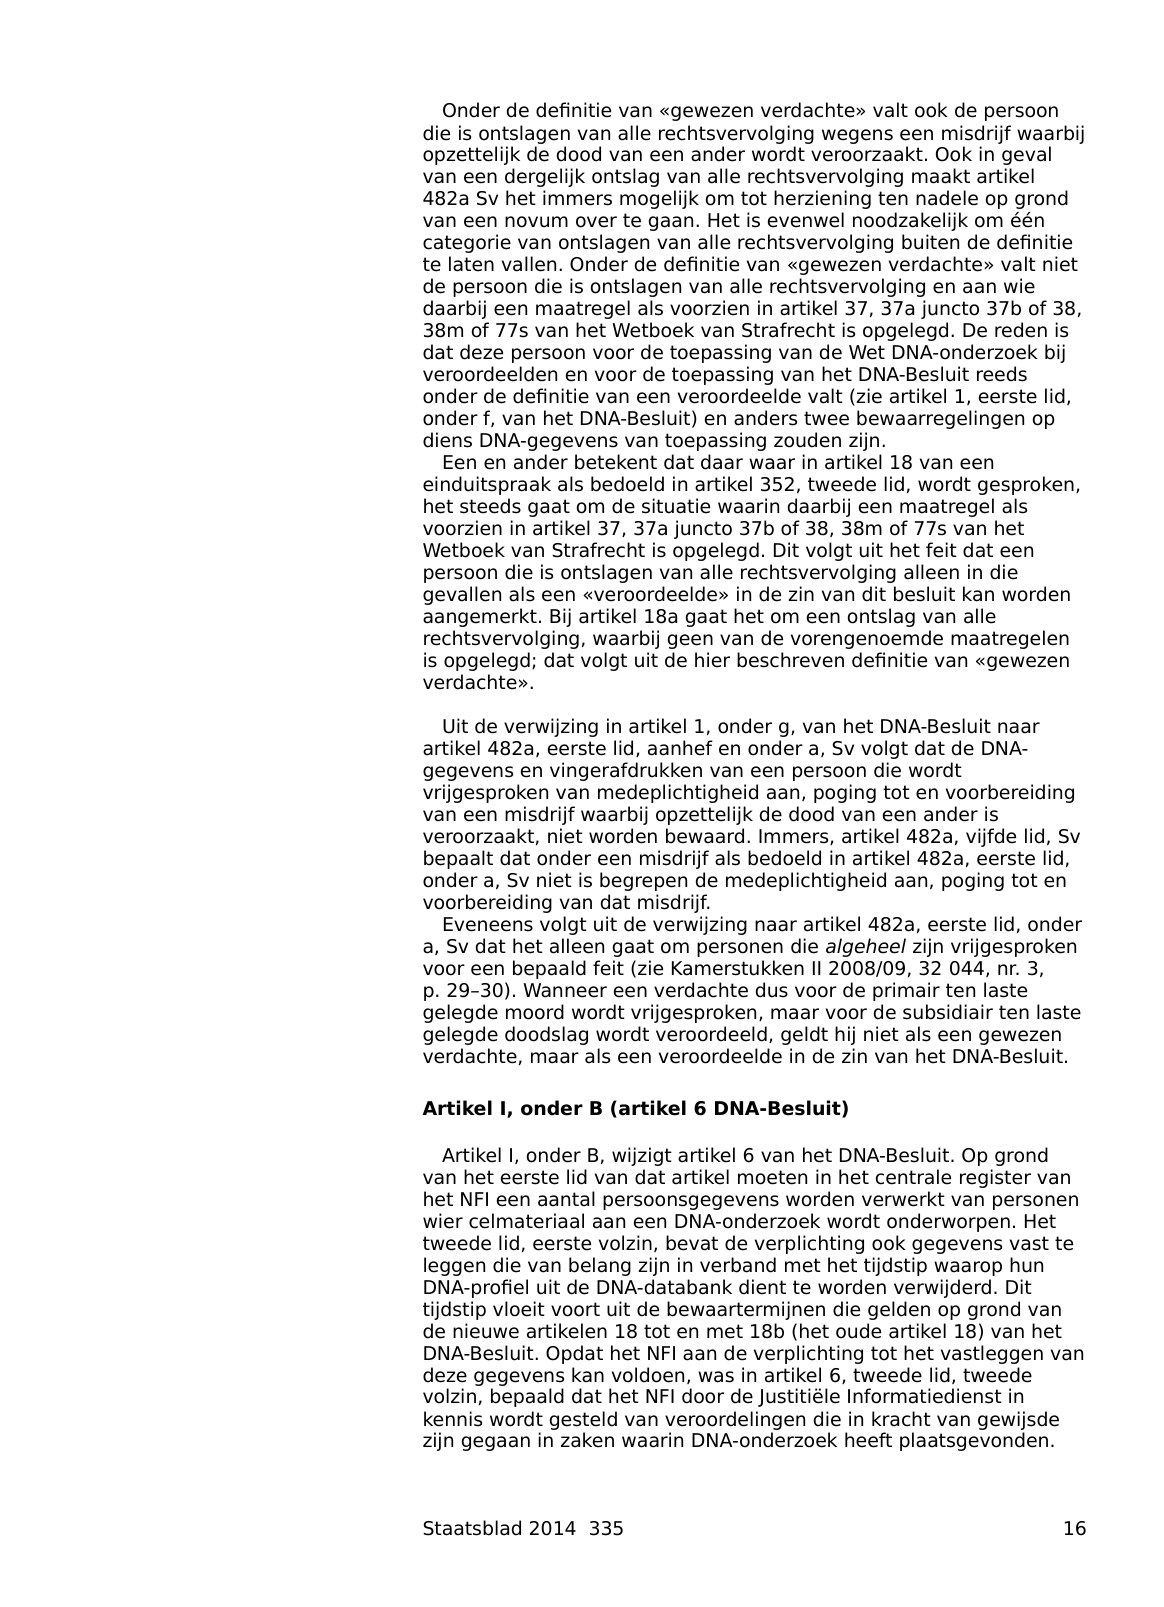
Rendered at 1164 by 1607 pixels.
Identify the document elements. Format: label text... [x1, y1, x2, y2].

subtitle Artikel I, onder B (artikel 6 DNA-Besluit) [422, 1098, 1087, 1120]
text Eveneens volgt uit de verwijzing naar artikel 482a, eerste lid, onder a, Sv dat het alleen gaat om personen die algeheel zijn vrijgesproken voor een bepaald feit (zie Kamerstukken II 2008/09, 32 044, nr. 3, p. 29–30). Wanneer een verdachte dus voor de primair ten laste gelegde moord wordt vrijgesproken, maar voor de subsidiair ten laste gelegde doodslag wordt veroordeeld, geldt hij niet als een gewezen verdachte, maar als een veroordeelde in de zin van het DNA-Besluit. [422, 914, 1087, 1068]
text Artikel I, onder B, wijzigt artikel 6 van het DNA-Besluit. Op grond van het eerste lid van dat artikel moeten in het centrale register van het NFI een aantal persoonsgegevens worden verwerkt van personen wier celmateriaal aan een DNA-onderzoek wordt onderworpen. Het tweede lid, eerste volzin, bevat de verplichting ook gegevens vast te leggen die van belang zijn in verband met het tijdstip waarop hun DNA-profiel uit de DNA-databank dient te worden verwijderd. Dit tijdstip vloeit voort uit de bewaartermijnen die gelden op grond van de nieuwe artikelen 18 tot en met 18b (het oude artikel 18) van het DNA-Besluit. Opdat het NFI aan de verplichting tot het vastleggen van deze gegevens kan voldoen, was in artikel 6, tweede lid, tweede volzin, bepaald dat het NFI door de Justitiële Informatiedienst in kennis wordt gesteld van veroordelingen die in kracht van gewijsde zijn gegaan in zaken waarin DNA-onderzoek heeft plaatsgevonden. [422, 1145, 1087, 1452]
text Uit de verwijzing in artikel 1, onder g, van het DNA-Besluit naar artikel 482a, eerste lid, aanhef en onder a, Sv volgt dat de DNA-gegevens en vingerafdrukken van een persoon die wordt vrijgesproken van medeplichtigheid aan, poging tot en voorbereiding van een misdrijf waarbij opzettelijk de dood van een ander is veroorzaakt, niet worden bewaard. Immers, artikel 482a, vijfde lid, Sv bepaalt dat onder een misdrijf als bedoeld in artikel 482a, eerste lid, onder a, Sv niet is begrepen de medeplichtigheid aan, poging tot en voorbereiding van dat misdrijf. [422, 716, 1087, 914]
text Onder de definitie van «gewezen verdachte» valt ook de persoon die is ontslagen van alle rechtsvervolging wegens een misdrijf waarbij opzettelijk de dood van een ander wordt veroorzaakt. Ook in geval van een dergelijk ontslag van alle rechtsvervolging maakt artikel 482a Sv het immers mogelijk om tot herziening ten nadele op grond van een novum over te gaan. Het is evenwel noodzakelijk om één categorie van ontslagen van alle rechtsvervolging buiten de definitie te laten vallen. Onder de definitie van «gewezen verdachte» valt niet de persoon die is ontslagen van alle rechtsvervolging en aan wie daarbij een maatregel als voorzien in artikel 37, 37a juncto 37b of 38, 38m of 77s van het Wetboek van Strafrecht is opgelegd. De reden is dat deze persoon voor de toepassing van de Wet DNA-onderzoek bij veroordeelden en voor de toepassing van het DNA-Besluit reeds onder de definitie van een veroordeelde valt (zie artikel 1, eerste lid, onder f, van het DNA-Besluit) en anders twee bewaarregelingen op diens DNA-gegevens van toepassing zouden zijn. [422, 100, 1087, 452]
text Een en ander betekent dat daar waar in artikel 18 van een einduitspraak als bedoeld in artikel 352, tweede lid, wordt gesproken, het steeds gaat om de situatie waarin daarbij een maatregel als voorzien in artikel 37, 37a juncto 37b of 38, 38m of 77s van het Wetboek van Strafrecht is opgelegd. Dit volgt uit het feit dat een persoon die is ontslagen van alle rechtsvervolging alleen in die gevallen als een «veroordeelde» in de zin van dit besluit kan worden aangemerkt. Bij artikel 18a gaat het om een ontslag van alle rechtsvervolging, waarbij geen van de vorengenoemde maatregelen is opgelegd; dat volgt uit de hier beschreven definitie van «gewezen verdachte». [422, 452, 1087, 694]
